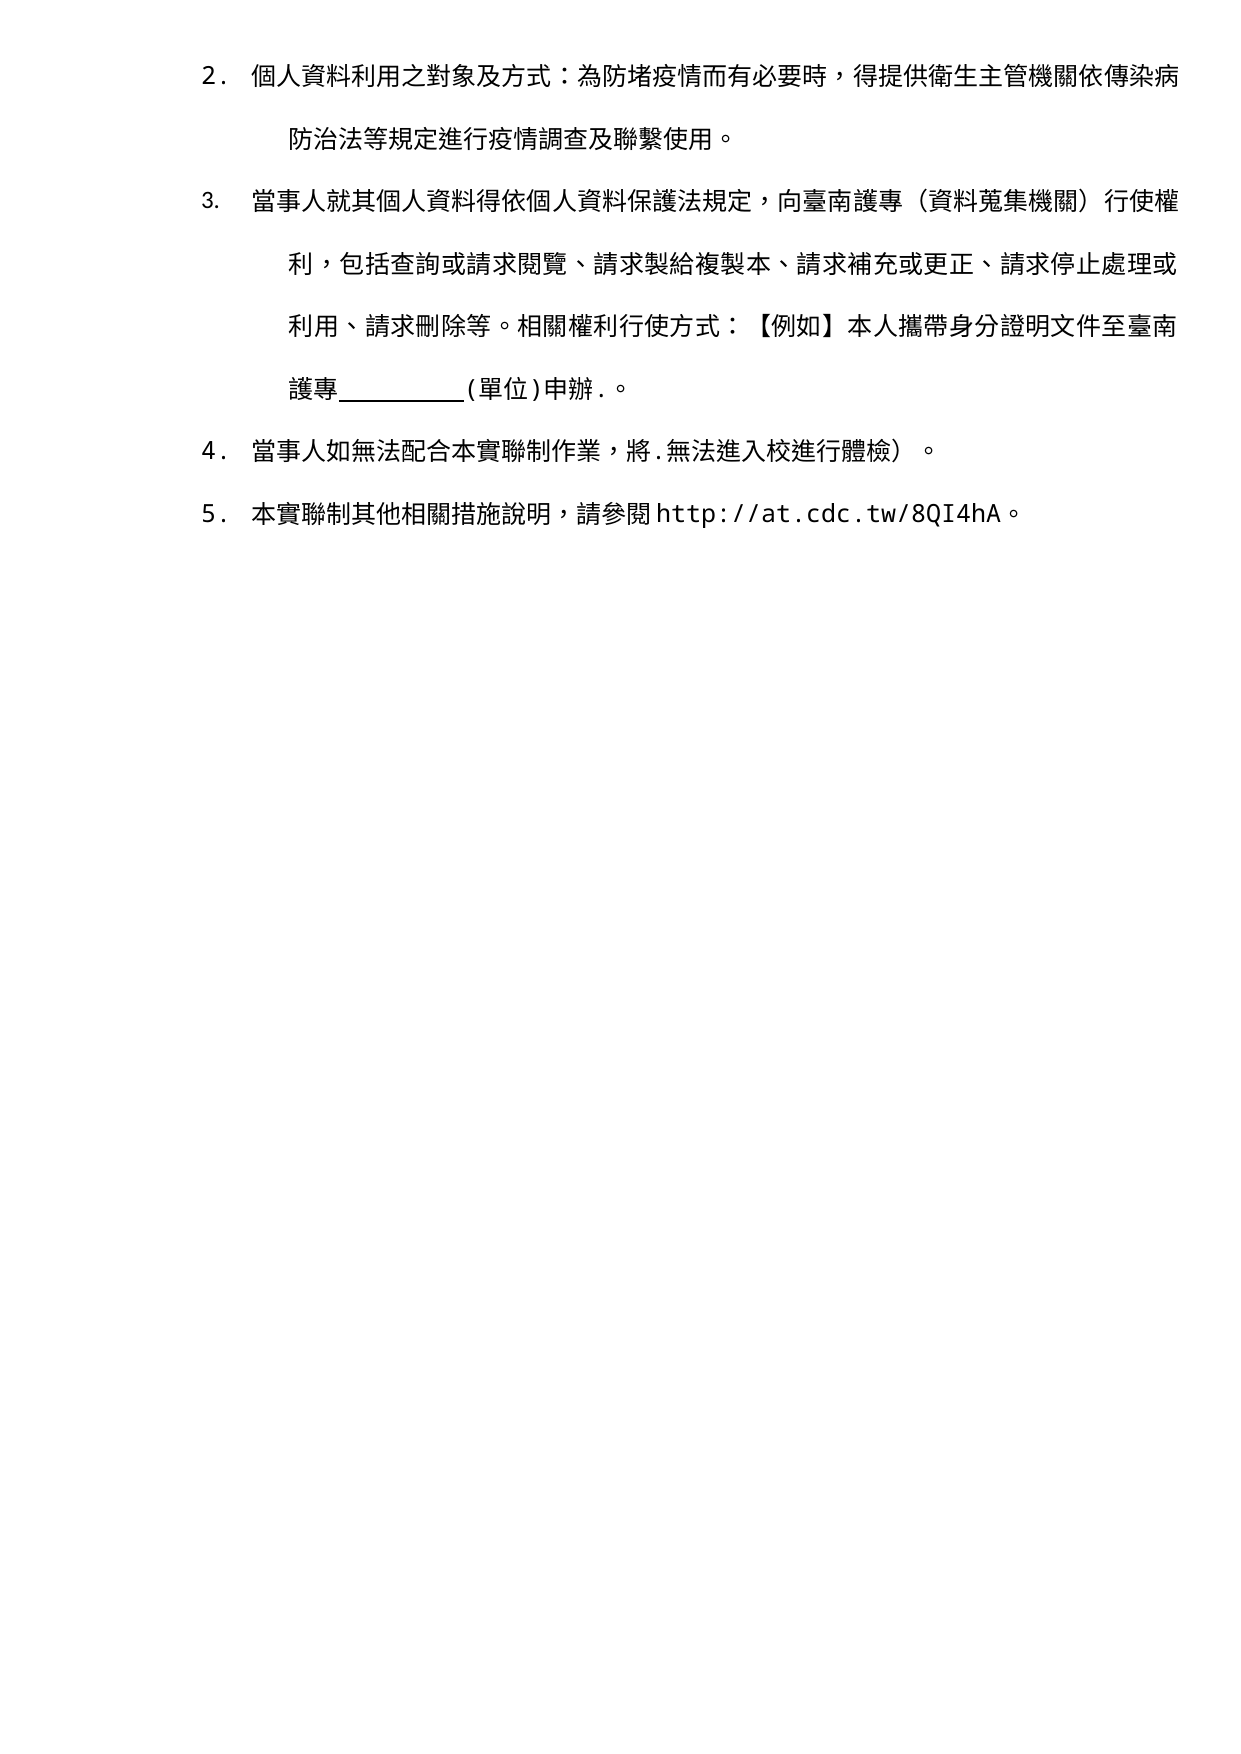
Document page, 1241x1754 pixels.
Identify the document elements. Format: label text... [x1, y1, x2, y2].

list 當事人如無法配合本實聯制作業，將.無法進入校進行體檢）。 [201, 408, 1181, 471]
list 本實聯制其他相關措施說明，請參閱http://at.cdc.tw/8QI4hA。 [201, 471, 1181, 533]
list 當事人就其個人資料得依個人資料保護法規定，向臺南護專（資料蒐集機關）行使權利，包括查詢或請求閱覽、請求製給複製本、請求補充或更正、請求停止處理或利用、請求刪除等。相關權利行使方式：【例如】本人攜帶身分證明文件至臺南護專 (單位)申辦.。 [201, 158, 1181, 408]
list 個人資料利用之對象及方式：為防堵疫情而有必要時，得提供衛生主管機關依傳染病防治法等規定進行疫情調查及聯繫使用。 [201, 33, 1181, 158]
